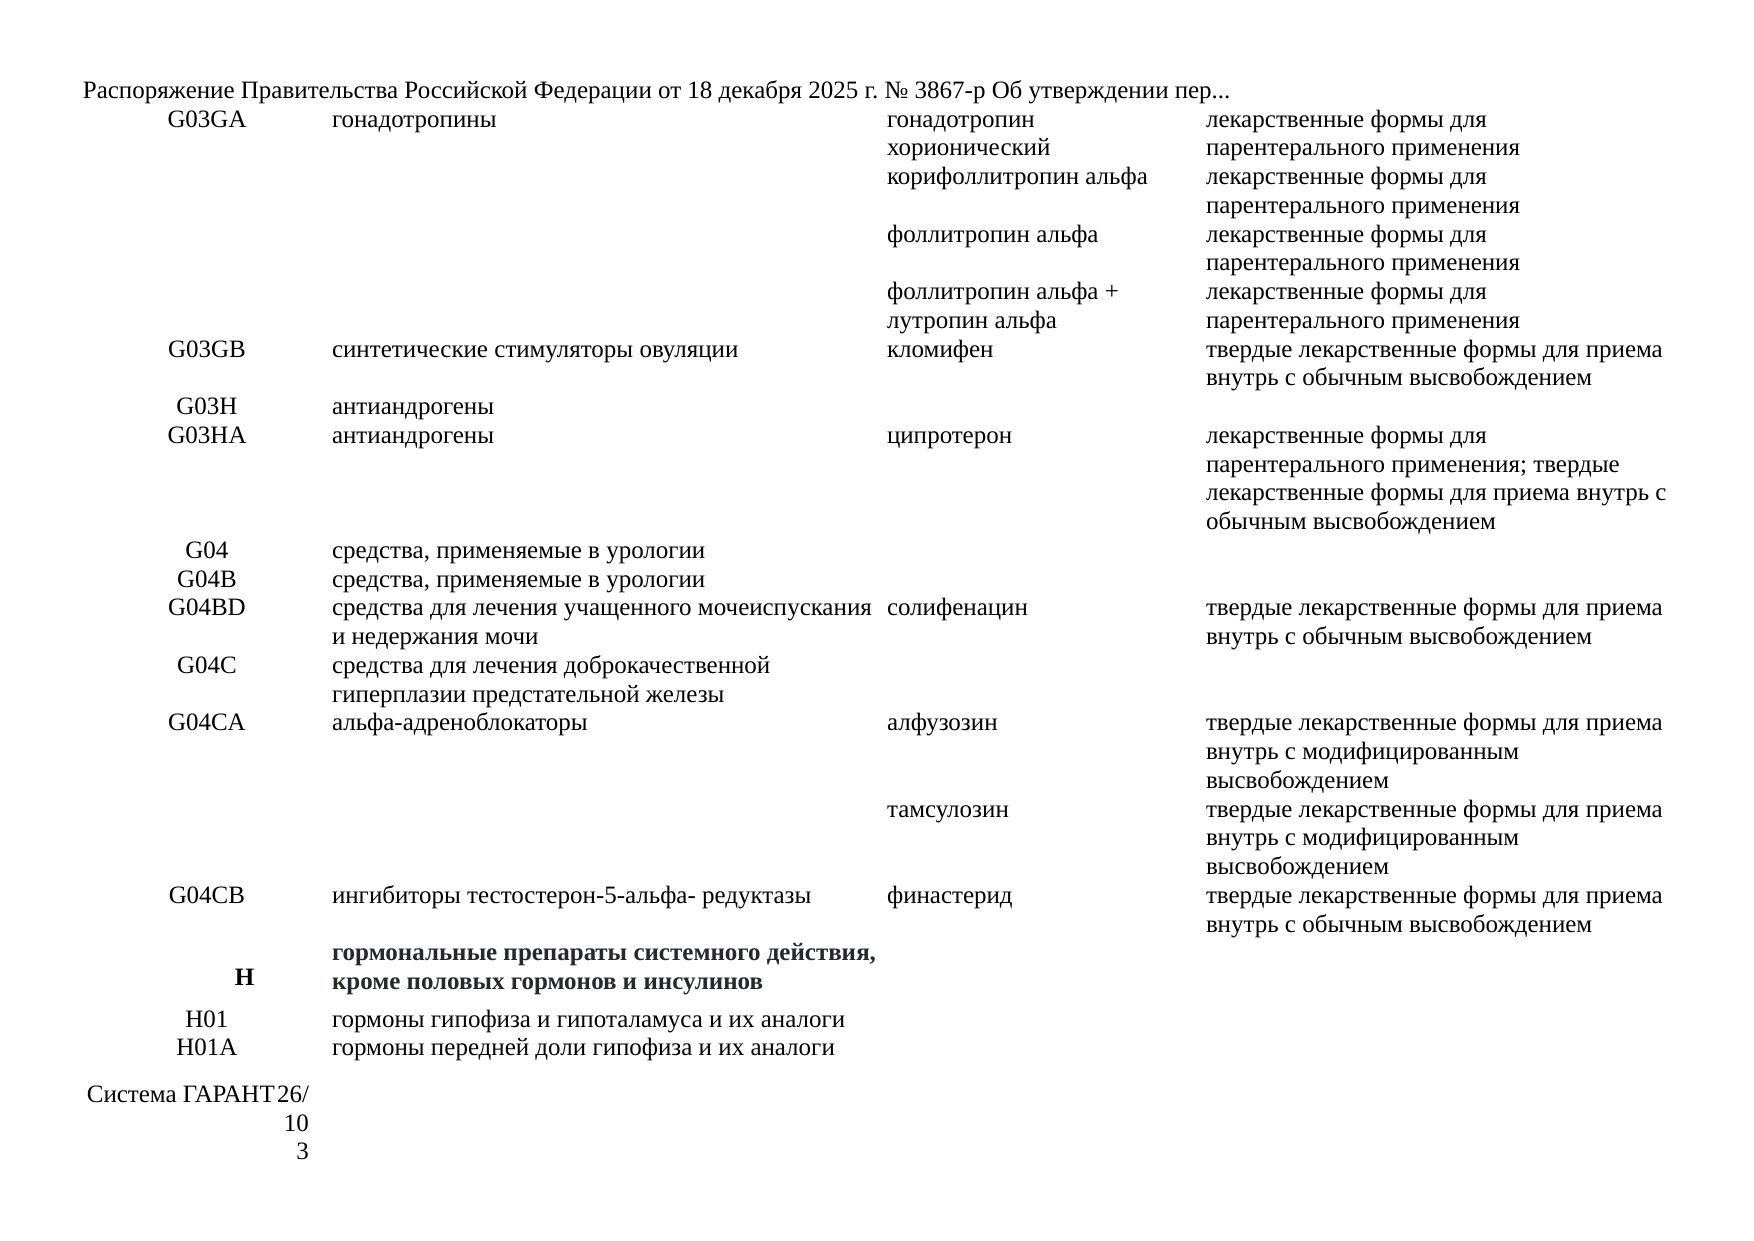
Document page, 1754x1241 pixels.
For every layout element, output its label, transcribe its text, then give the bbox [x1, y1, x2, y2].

table_cell твердые лекарственные формы для приема внутрь с обычным высвобождением [1205, 334, 1671, 391]
table_cell [886, 938, 1205, 1004]
table_cell [886, 391, 1205, 420]
table_cell [331, 794, 886, 880]
table_cell гормональные препараты системного действия, кроме половых гормонов и инсулинов [331, 938, 886, 1004]
table_cell [83, 161, 331, 219]
table_cell G03GB [83, 334, 331, 391]
table_cell ингибиторы тестостерон-5-альфа- редуктазы [331, 880, 886, 937]
table_cell G04C [83, 650, 331, 707]
table_cell [1205, 391, 1671, 420]
table_cell [1205, 535, 1671, 564]
table_cell финастерид [886, 880, 1205, 937]
table_cell средства для лечения доброкачественной гиперплазии предстательной железы [331, 650, 886, 707]
table_cell [1205, 1033, 1671, 1061]
table_cell [83, 276, 331, 334]
table_cell G04 [83, 535, 331, 564]
table_cell [83, 794, 331, 880]
table_cell G04CB [83, 880, 331, 937]
table_cell H01 [83, 1004, 331, 1032]
table_cell синтетические стимуляторы овуляции [331, 334, 886, 391]
table_cell корифоллитропин альфа [886, 161, 1205, 219]
table_cell G04BD [83, 593, 331, 650]
table_cell твердые лекарственные формы для приема внутрь с модифицированным высвобождением [1205, 708, 1671, 794]
table_cell лекарственные формы для парентерального применения [1205, 276, 1671, 334]
table_cell гормоны передней доли гипофиза и их аналоги [331, 1033, 886, 1061]
table_cell [331, 161, 886, 219]
table_cell H01A [83, 1033, 331, 1061]
table_cell кломифен [886, 334, 1205, 391]
table_cell средства, применяемые в урологии [331, 564, 886, 592]
table_cell твердые лекарственные формы для приема внутрь с обычным высвобождением [1205, 880, 1671, 937]
table_cell альфа-адреноблокаторы [331, 708, 886, 794]
table_cell гормоны гипофиза и гипоталамуса и их аналоги [331, 1004, 886, 1032]
table_cell гонадотропин хорионический [886, 104, 1205, 161]
table_cell G04CA [83, 708, 331, 794]
table_cell лекарственные формы для парентерального применения [1205, 161, 1671, 219]
table_cell фоллитропин альфа [886, 219, 1205, 276]
table_cell [886, 1033, 1205, 1061]
table_cell [1205, 564, 1671, 592]
table_cell антиандрогены [331, 391, 886, 420]
table_cell гонадотропины [331, 104, 886, 161]
table_cell лекарственные формы для парентерального применения [1205, 219, 1671, 276]
table_cell G03GA [83, 104, 331, 161]
table_cell H [83, 938, 331, 1004]
table_cell средства для лечения учащенного мочеиспускания и недержания мочи [331, 593, 886, 650]
table_cell [1205, 1004, 1671, 1032]
table_cell [886, 650, 1205, 707]
table_cell лекарственные формы для парентерального применения; твердые лекарственные формы для приема внутрь с обычным высвобождением [1205, 420, 1671, 535]
table_cell [331, 219, 886, 276]
table_cell [886, 535, 1205, 564]
table_cell тамсулозин [886, 794, 1205, 880]
table_cell фоллитропин альфа + лутропин альфа [886, 276, 1205, 334]
table_cell лекарственные формы для парентерального применения [1205, 104, 1671, 161]
table_cell антиандрогены [331, 420, 886, 535]
table_cell G03HA [83, 420, 331, 535]
table_cell [1205, 938, 1671, 1004]
table_cell [1205, 650, 1671, 707]
table_cell солифенацин [886, 593, 1205, 650]
table_cell [886, 564, 1205, 592]
table_cell твердые лекарственные формы для приема внутрь с обычным высвобождением [1205, 593, 1671, 650]
table_cell [886, 1004, 1205, 1032]
table_cell G04B [83, 564, 331, 592]
table_cell [331, 276, 886, 334]
table_cell средства, применяемые в урологии [331, 535, 886, 564]
table_cell ципротерон [886, 420, 1205, 535]
table_cell G03H [83, 391, 331, 420]
table_cell твердые лекарственные формы для приема внутрь с модифицированным высвобождением [1205, 794, 1671, 880]
table_cell [83, 219, 331, 276]
table_cell алфузозин [886, 708, 1205, 794]
